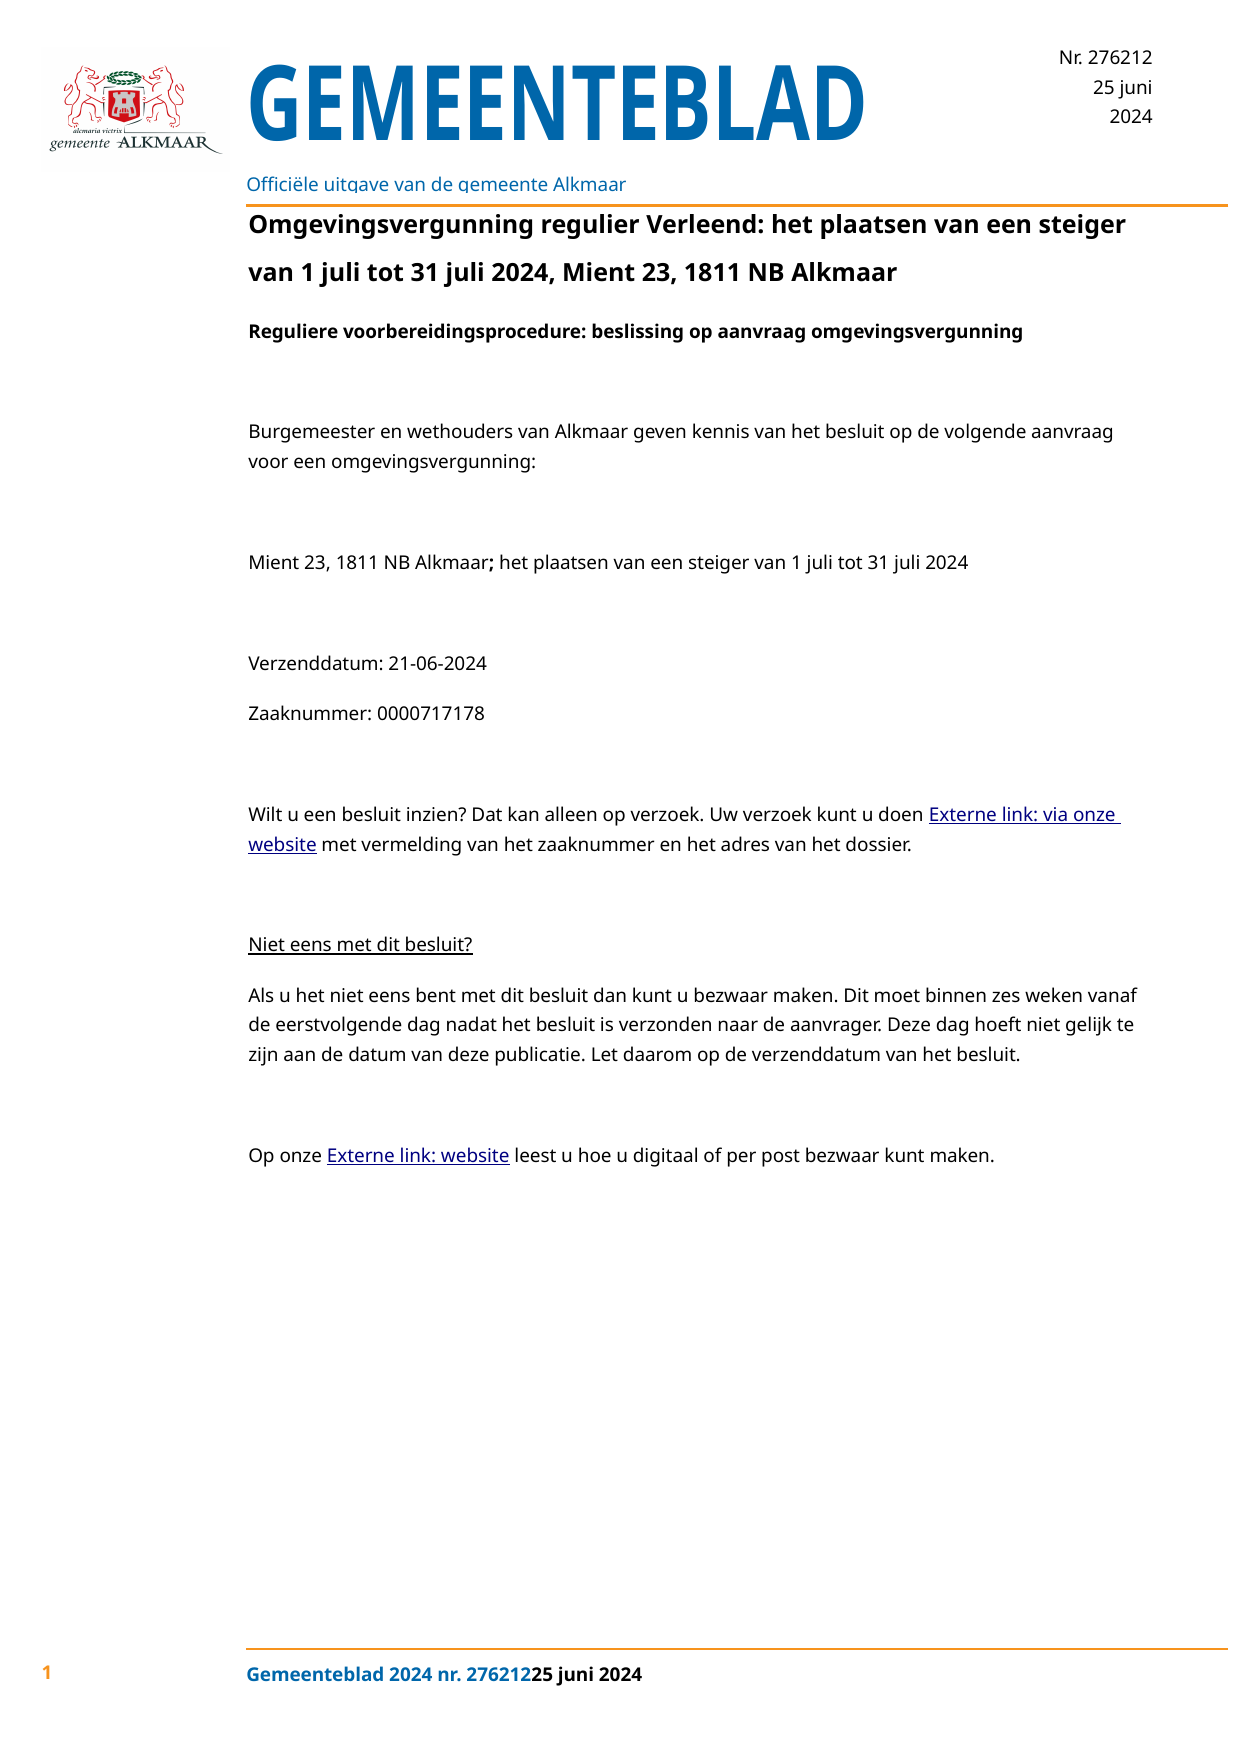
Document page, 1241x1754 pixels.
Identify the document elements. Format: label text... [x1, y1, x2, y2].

text Burgemeester en wethouders van Alkmaar geven kennis van het besluit op de volgende aanvraag voor een omgevingsvergunning: [248, 419, 1152, 474]
text Verzenddatum: 21-06-2024 [248, 650, 1152, 676]
text Omgevingsvergunning regulier Verleend: het plaatsen van een steiger van 1 juli tot 31 juli 2024, Mient 23, 1811 NB Alkmaar [248, 207, 1152, 288]
text Als u het niet eens bent met dit besluit dan kunt u bezwaar maken. Dit moet binnen zes weken vanaf de eerstvolgende dag nadat het besluit is verzonden naar de aanvrager. Deze dag hoeft niet gelijk te zijn aan de datum van deze publicatie. Let daarom op de verzenddatum van het besluit. [248, 982, 1152, 1067]
text Zaaknummer: 0000717178 [248, 700, 1152, 726]
text Niet eens met dit besluit? [248, 932, 1152, 957]
text Op onze Externe link: website leest u hoe u digitaal of per post bezwaar kunt maken. [248, 1142, 1152, 1168]
text Wilt u een besluit inzien? Dat kan alleen op verzoek. Uw verzoek kunt u doen Externe link: via onze website met vermelding van het zaaknummer en het adres van het dossier. [248, 801, 1152, 857]
text Reguliere voorbereidingsprocedure: beslissing op aanvraag omgevingsvergunning [248, 318, 1152, 344]
text Mient 23, 1811 NB Alkmaar; het plaatsen van een steiger van 1 juli tot 31 juli 2024 [248, 549, 1152, 575]
picture [41, 47, 231, 172]
